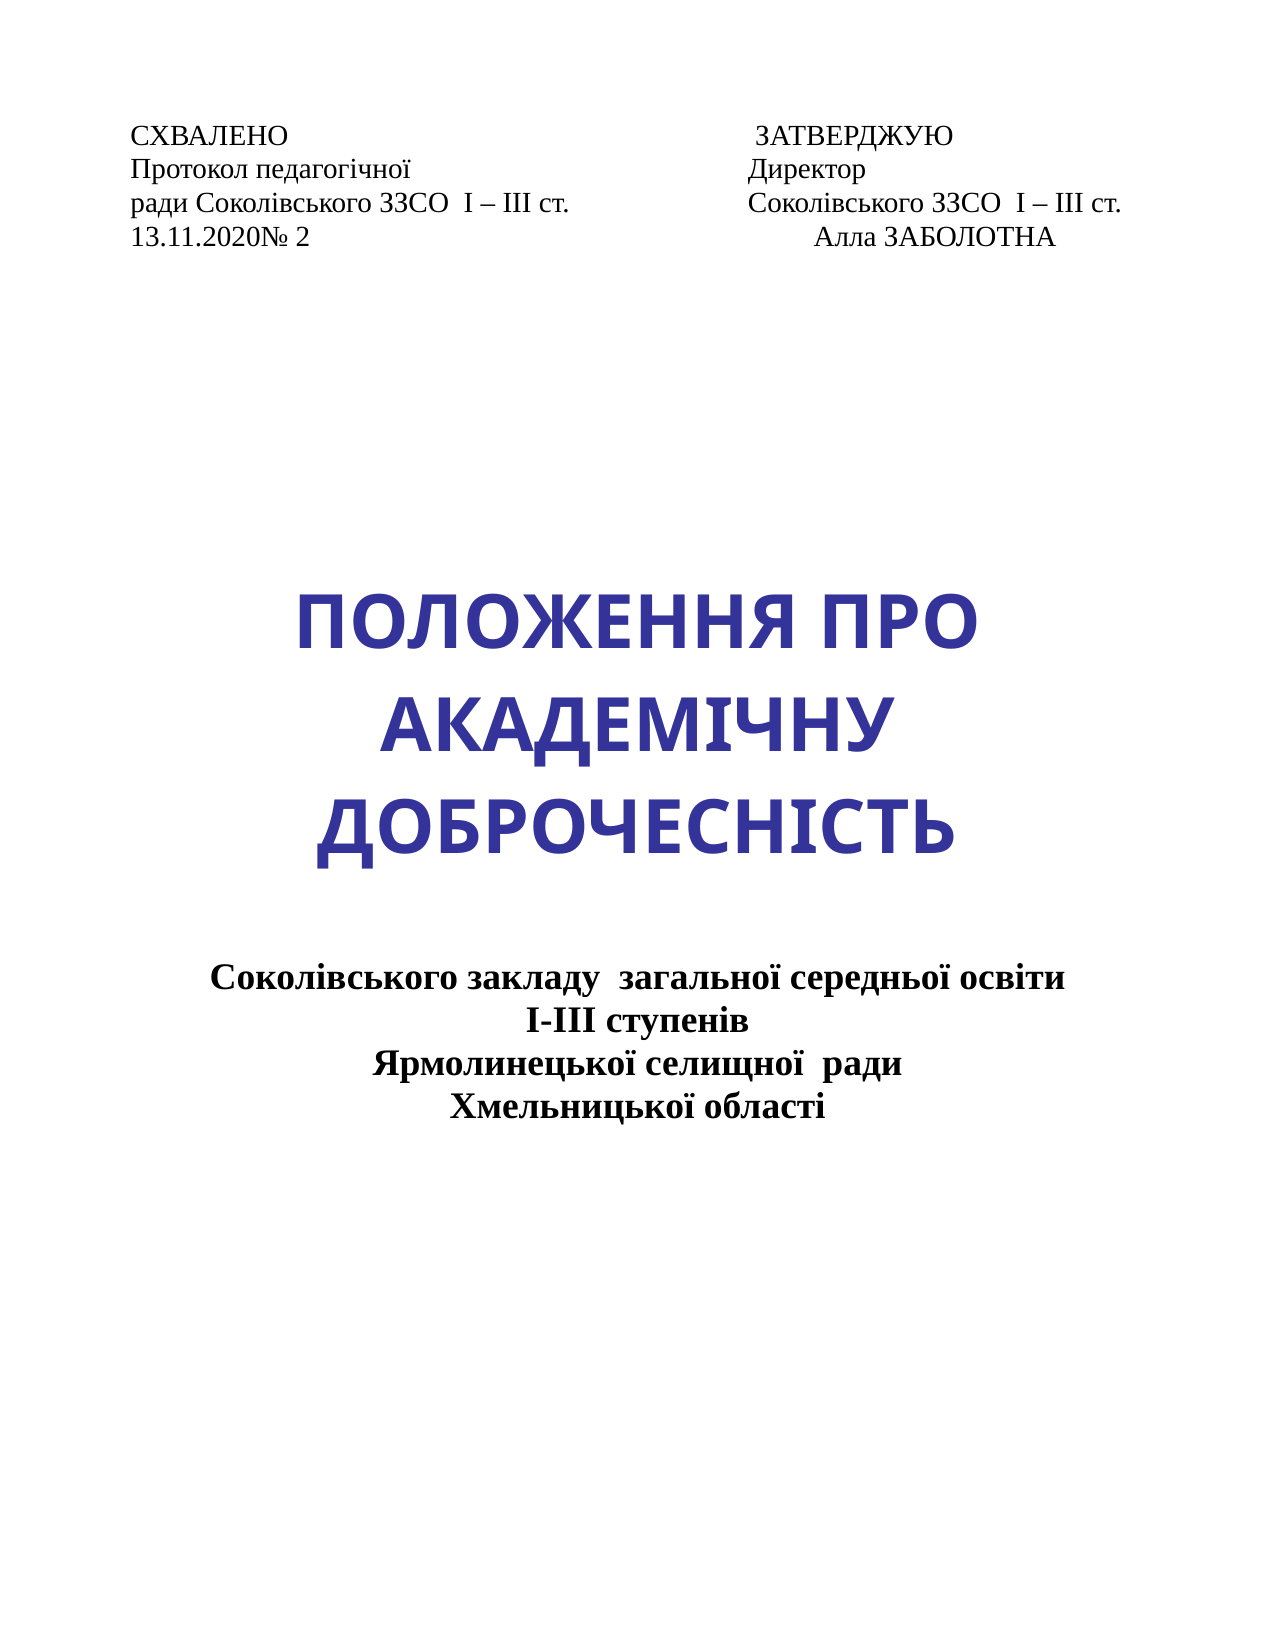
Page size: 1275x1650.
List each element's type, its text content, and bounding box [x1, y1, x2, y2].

text ПОЛОЖЕННЯ ПРО АКАДЕМІЧНУ ДОБРОЧЕСНІСТЬ [118, 568, 1157, 875]
text І-ІІІ ступенів [118, 998, 1157, 1041]
text Ярмолинецької селищної ради [118, 1041, 1157, 1084]
text Хмельницької області [118, 1084, 1157, 1127]
table_header СХВАЛЕНО Протокол педагогічної ради Соколівського ЗЗСО І – ІІІ ст. 13.11.2020№ 2 [118, 118, 736, 410]
text Соколівського закладу загальної середньої освіти [118, 954, 1157, 998]
table_header ЗАТВЕРДЖУЮ Директор Соколівського ЗЗСО І – ІІІ ст. Алла ЗАБОЛОТНА [736, 118, 1149, 410]
